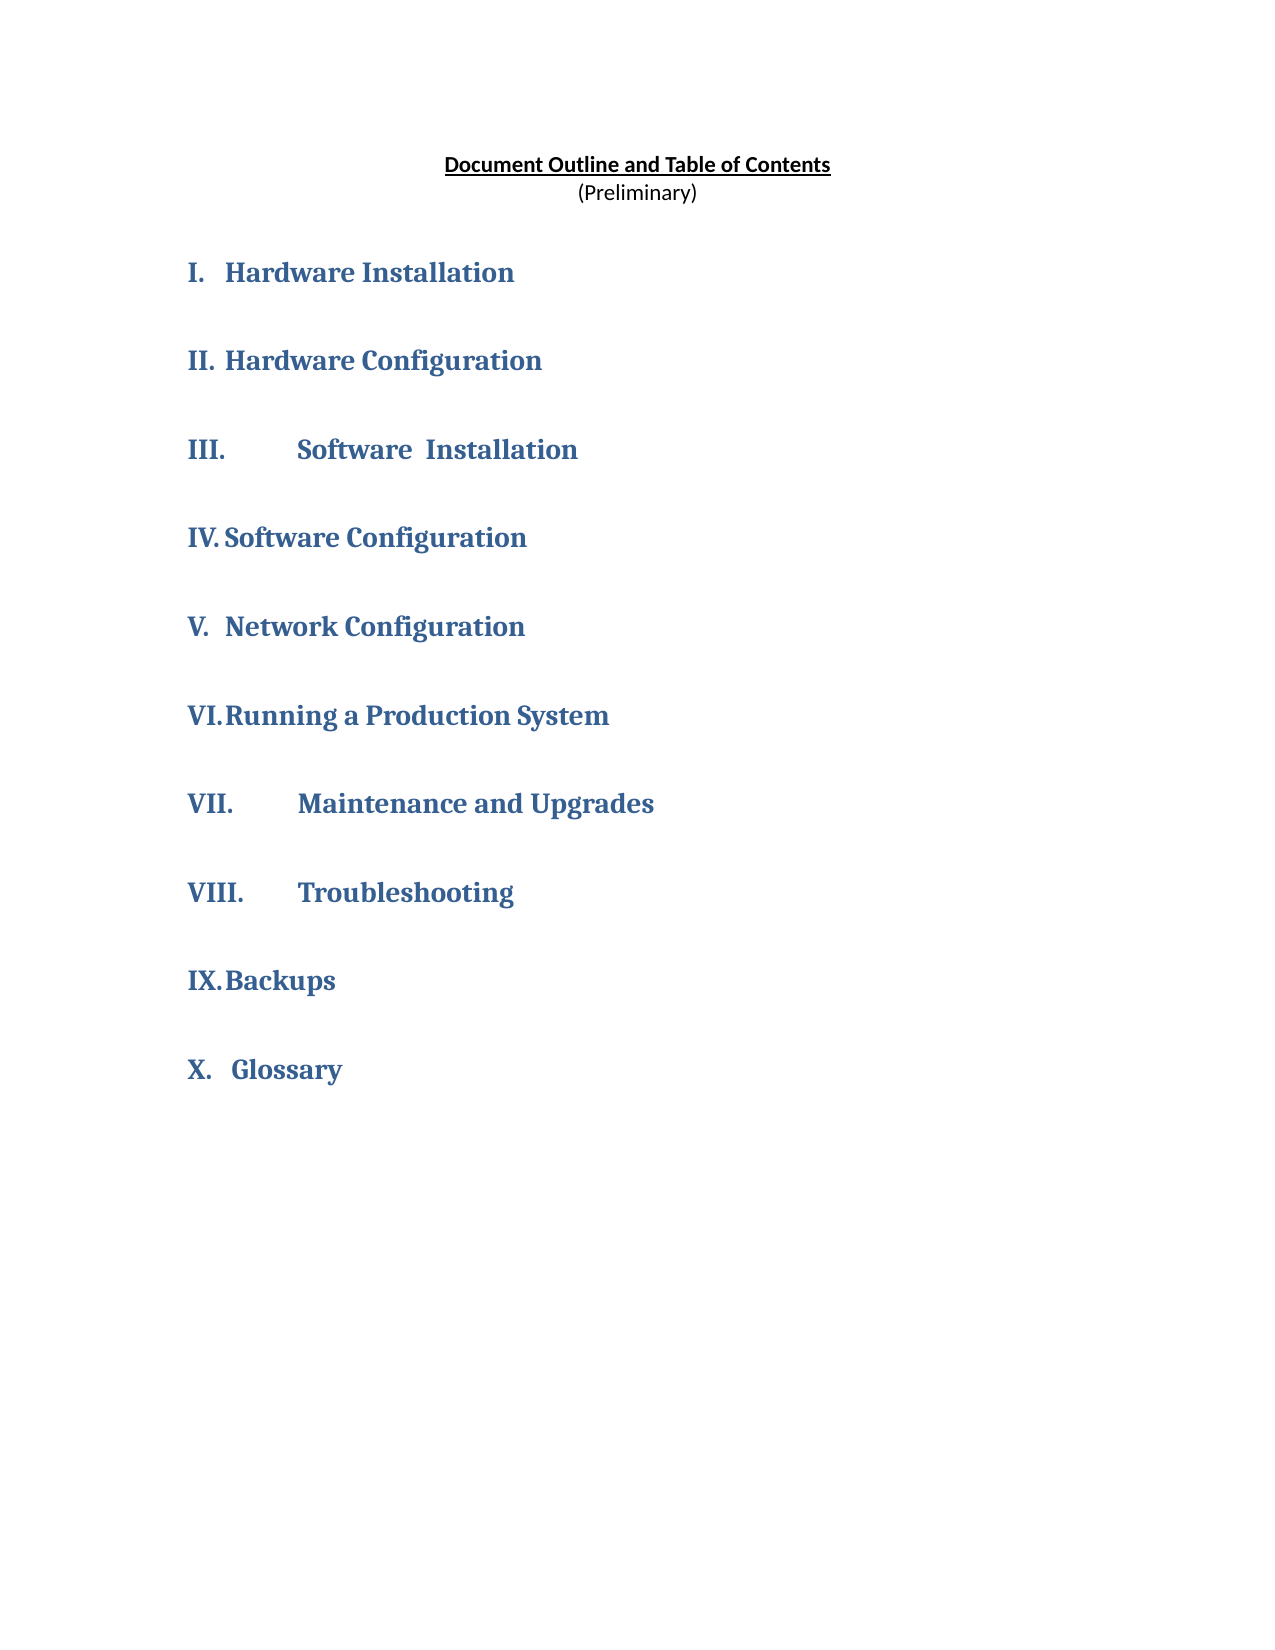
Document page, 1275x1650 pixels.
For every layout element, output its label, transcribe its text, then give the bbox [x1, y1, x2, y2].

subtitle Backups [187, 964, 1125, 998]
subtitle Software Installation [187, 433, 1125, 467]
subtitle Running a Production System [187, 699, 1125, 732]
subtitle Troubleshooting [187, 876, 1125, 909]
subtitle Hardware Configuration [187, 344, 1125, 378]
subtitle Maintenance and Upgrades [187, 787, 1125, 821]
subtitle Network Configuration [187, 610, 1125, 644]
subtitle Software Configuration [187, 522, 1125, 555]
text Document Outline and Table of Contents [150, 150, 1125, 178]
subtitle Glossary [187, 1053, 1125, 1086]
text (Preliminary) [150, 178, 1125, 206]
subtitle Hardware Installation [187, 256, 1125, 289]
